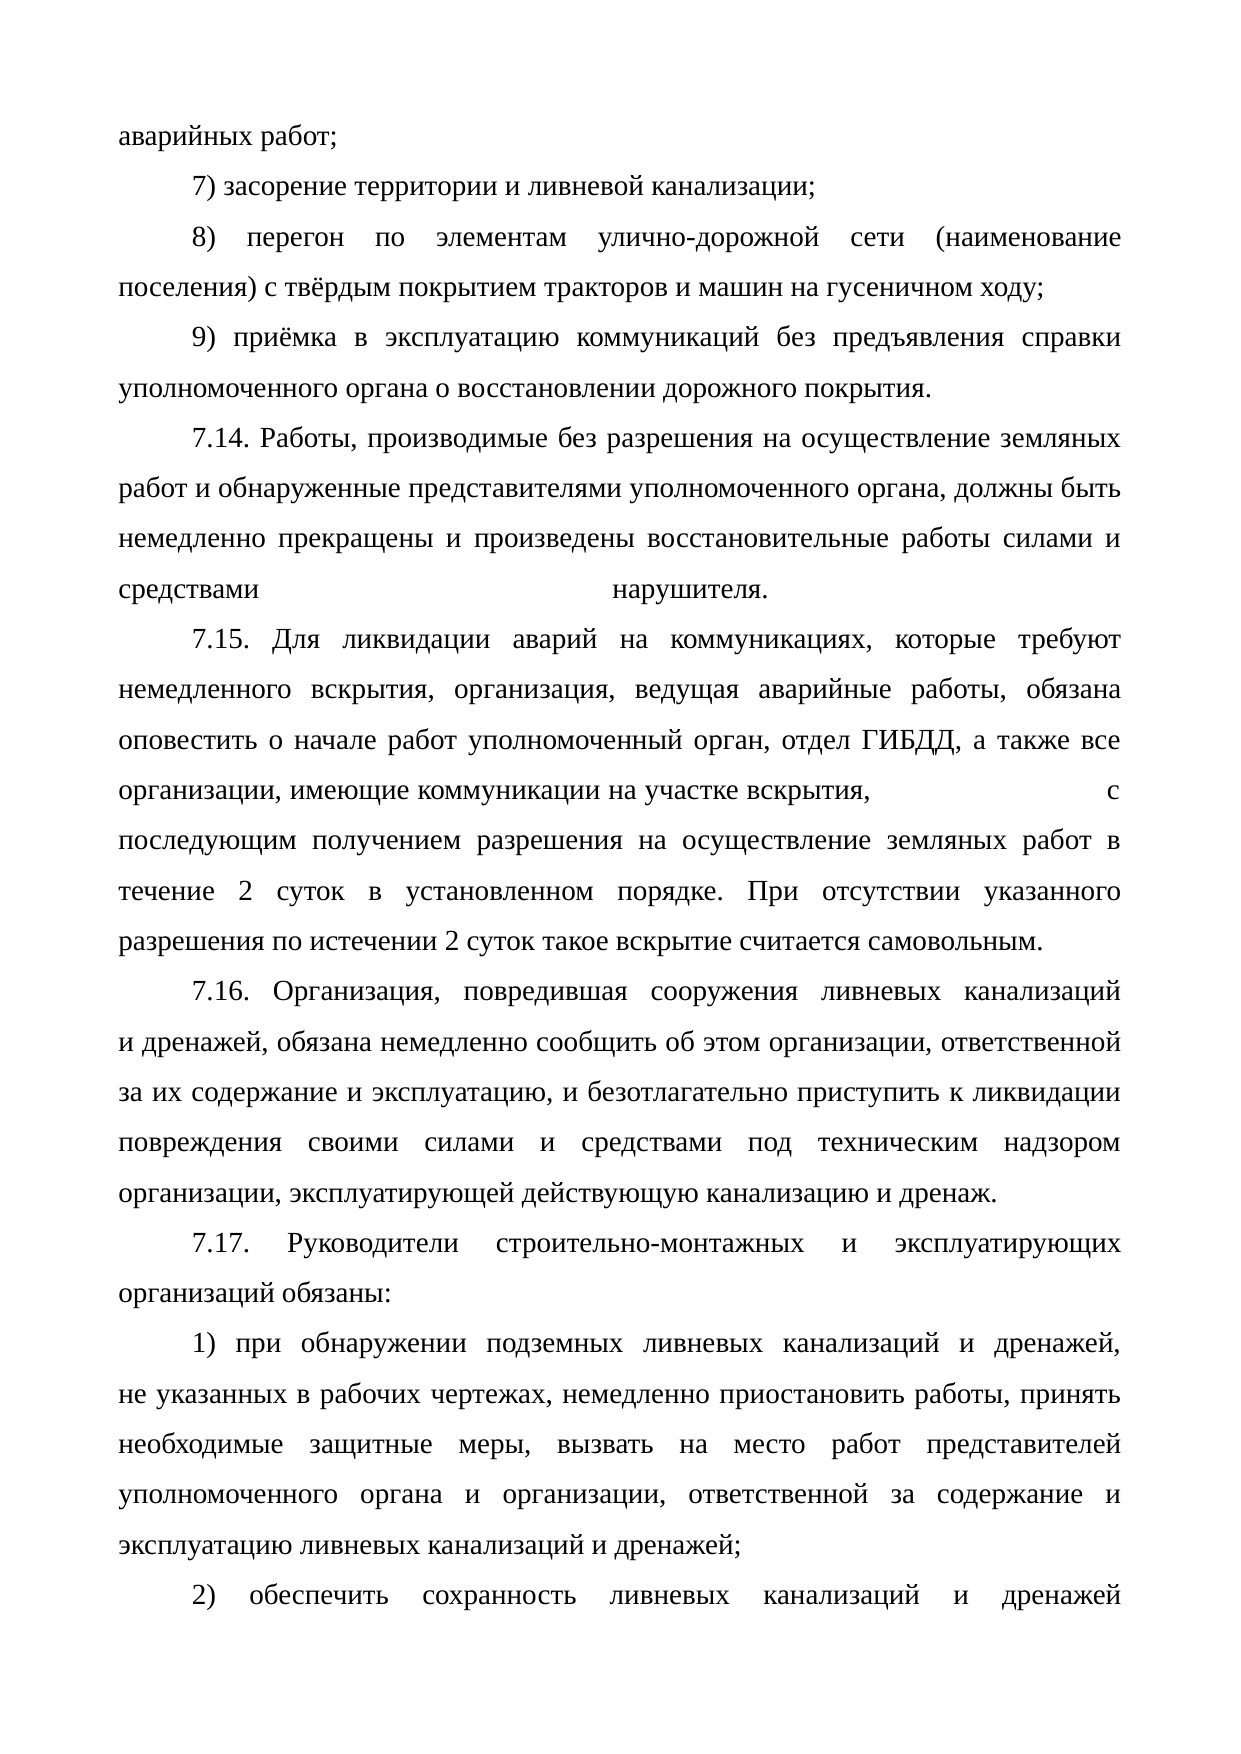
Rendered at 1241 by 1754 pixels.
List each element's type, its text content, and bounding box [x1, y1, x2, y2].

text 7.14. Работы, производимые без разрешения на осуществление земляных работ и обнаруженные представителями уполномоченного органа, должны быть немедленно прекращены и произведены восстановительные работы силами и средствами нарушителя. 7.15. Для ликвидации аварий на коммуникациях, которые требуют немедленного вскрытия, организация, ведущая аварийные работы, обязана оповестить о начале работ уполномоченный орган, отдел ГИБДД, а также все организации, имеющие коммуникации на участке вскрытия, с последующим получением разрешения на осуществление земляных работ в течение 2 суток в установленном порядке. При отсутствии указанного разрешения по истечении 2 суток такое вскрытие считается самовольным. [118, 420, 1122, 957]
text 7.17. Руководители строительно-монтажных и эксплуатирующих организаций обязаны: [118, 1225, 1122, 1309]
text 1) при обнаружении подземных ливневых канализаций и дренажей, не указанных в рабочих чертежах, немедленно приостановить работы, принять необходимые защитные меры, вызвать на место работ представителей уполномоченного органа и организации, ответственной за содержание и эксплуатацию ливневых канализаций и дренажей; [118, 1326, 1122, 1560]
text аварийных работ; [118, 118, 1122, 152]
text 7.16. Организация, повредившая сооружения ливневых канализаций и дренажей, обязана немедленно сообщить об этом организации, ответственной за их содержание и эксплуатацию, и безотлагательно приступить к ликвидации повреждения своими силами и средствами под техническим надзором организации, эксплуатирующей действующую канализацию и дренаж. [118, 973, 1122, 1208]
text 8) перегон по элементам улично-дорожной сети (наименование поселения) с твёрдым покрытием тракторов и машин на гусеничном ходу; [118, 219, 1122, 303]
text 2) обеспечить сохранность ливневых канализаций и дренажей [118, 1577, 1122, 1611]
text 9) приёмка в эксплуатацию коммуникаций без предъявления справки уполномоченного органа о восстановлении дорожного покрытия. [118, 319, 1122, 403]
text 7) засорение территории и ливневой канализации; [118, 168, 1122, 202]
